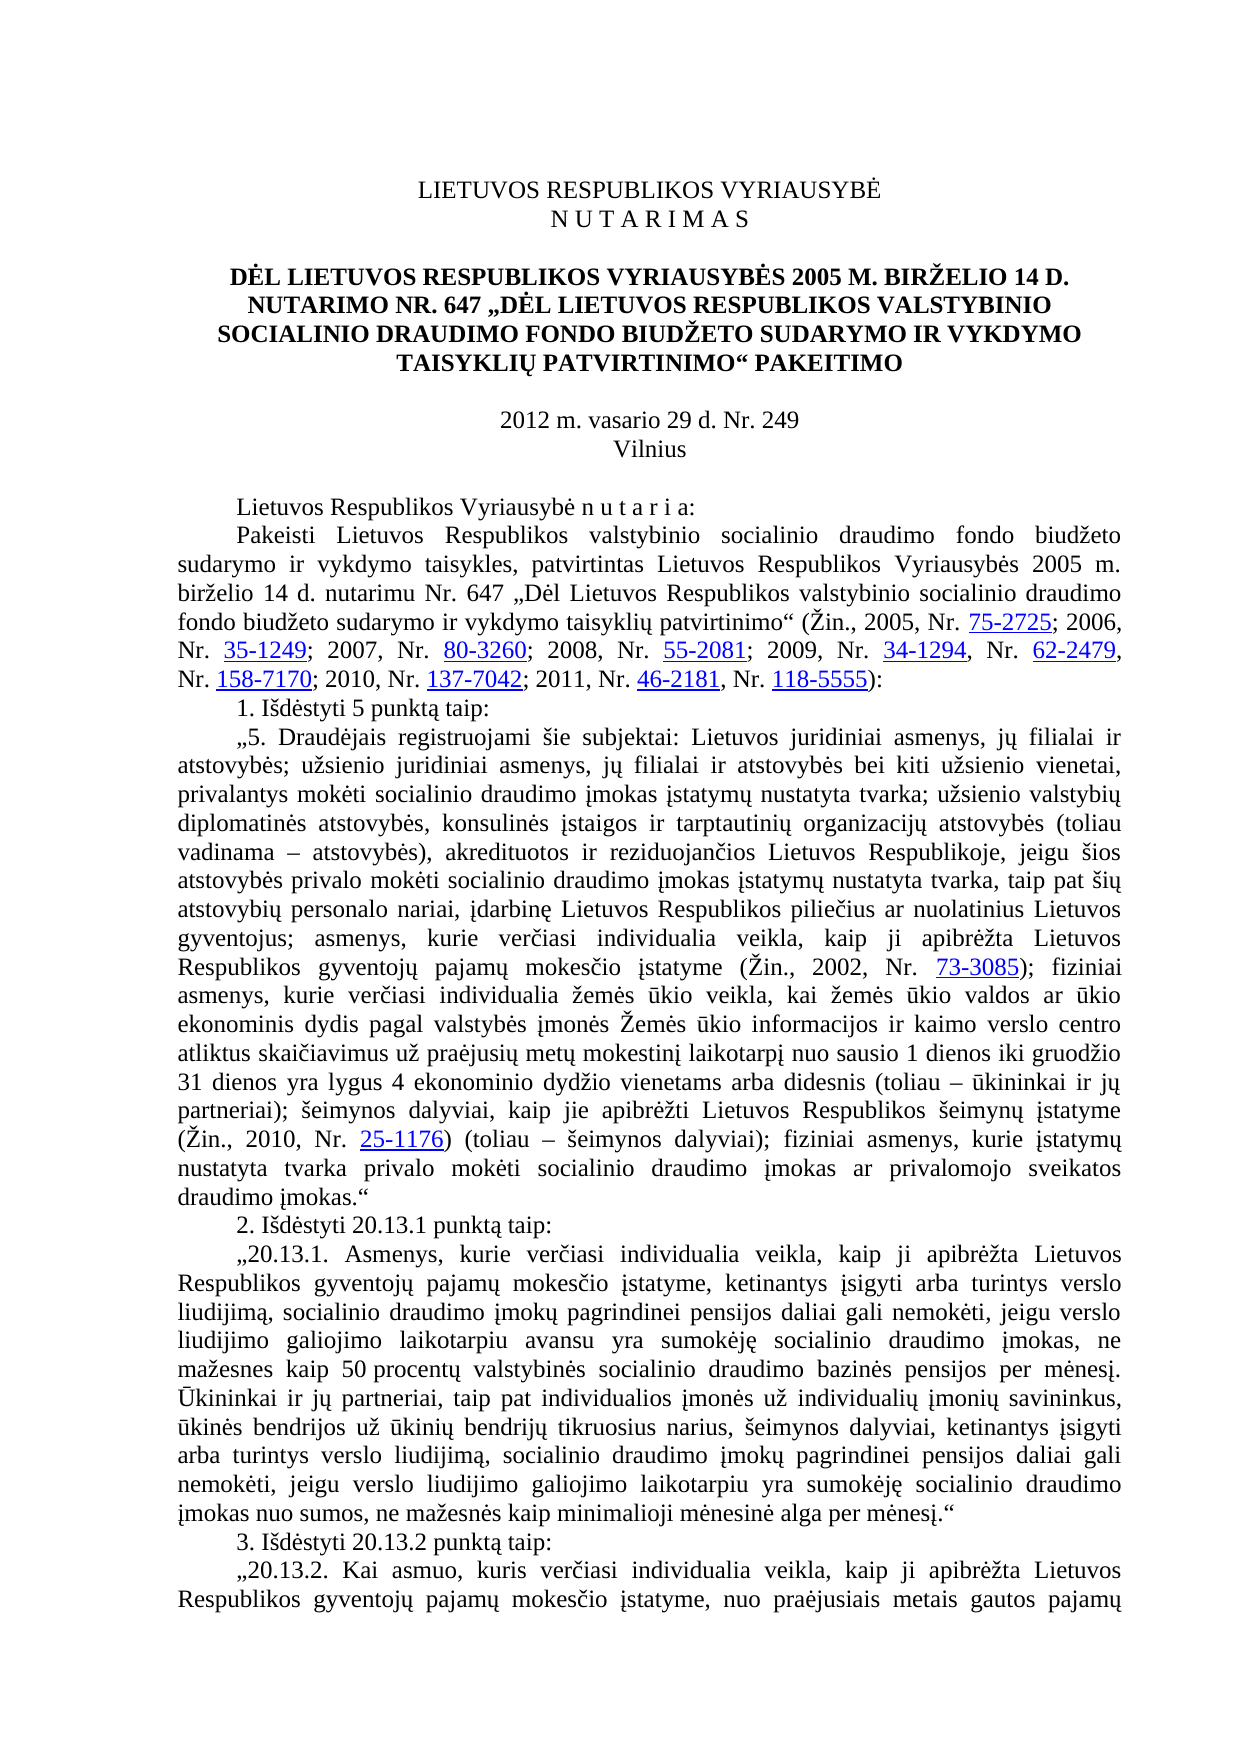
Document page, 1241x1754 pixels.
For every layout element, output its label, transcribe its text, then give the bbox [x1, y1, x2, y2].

text „5. Draudėjais registruojami šie subjektai: Lietuvos juridiniai asmenys, jų filialai ir atstovybės; užsienio juridiniai asmenys, jų filialai ir atstovybės bei kiti užsienio vienetai, privalantys mokėti socialinio draudimo įmokas įstatymų nustatyta tvarka; užsienio valstybių diplomatinės atstovybės, konsulinės įstaigos ir tarptautinių organizacijų atstovybės (toliau vadinama – atstovybės), akredituotos ir reziduojančios Lietuvos Respublikoje, jeigu šios atstovybės privalo mokėti socialinio draudimo įmokas įstatymų nustatyta tvarka, taip pat šių atstovybių personalo nariai, įdarbinę Lietuvos Respublikos piliečius ar nuolatinius Lietuvos gyventojus; asmenys, kurie verčiasi individualia veikla, kaip ji apibrėžta Lietuvos Respublikos gyventojų pajamų mokesčio įstatyme (Žin., 2002, Nr. 73-3085); fiziniai asmenys, kurie verčiasi individualia žemės ūkio veikla, kai žemės ūkio valdos ar ūkio ekonominis dydis pagal valstybės įmonės Žemės ūkio informacijos ir kaimo verslo centro atliktus skaičiavimus už praėjusių metų mokestinį laikotarpį nuo sausio 1 dienos iki gruodžio 31 dienos yra lygus 4 ekonominio dydžio vienetams arba didesnis (toliau – ūkininkai ir jų partneriai); šeimynos dalyviai, kaip jie apibrėžti Lietuvos Respublikos šeimynų įstatyme (Žin., 2010, Nr. 25-1176) (toliau – šeimynos dalyviai); fiziniai asmenys, kurie įstatymų nustatyta tvarka privalo mokėti socialinio draudimo įmokas ar privalomojo sveikatos draudimo įmokas.“ [177, 722, 1122, 1211]
text 1. Išdėstyti 5 punktą taip: [177, 693, 1122, 722]
text N U T A R I M A S [177, 204, 1122, 233]
text 3. Išdėstyti 20.13.2 punktą taip: [177, 1527, 1122, 1556]
text Pakeisti Lietuvos Respublikos valstybinio socialinio draudimo fondo biudžeto sudarymo ir vykdymo taisykles, patvirtintas Lietuvos Respublikos Vyriausybės 2005 m. birželio 14 d. nutarimu Nr. 647 „Dėl Lietuvos Respublikos valstybinio socialinio draudimo fondo biudžeto sudarymo ir vykdymo taisyklių patvirtinimo“ (Žin., 2005, Nr. 75-2725; 2006, Nr. 35-1249; 2007, Nr. 80-3260; 2008, Nr. 55-2081; 2009, Nr. 34-1294, Nr. 62-2479, Nr. 158-7170; 2010, Nr. 137-7042; 2011, Nr. 46-2181, Nr. 118-5555): [177, 521, 1122, 693]
text „20.13.1. Asmenys, kurie verčiasi individualia veikla, kaip ji apibrėžta Lietuvos Respublikos gyventojų pajamų mokesčio įstatyme, ketinantys įsigyti arba turintys verslo liudijimą, socialinio draudimo įmokų pagrindinei pensijos daliai gali nemokėti, jeigu verslo liudijimo galiojimo laikotarpiu avansu yra sumokėję socialinio draudimo įmokas, ne mažesnes kaip 50 procentų valstybinės socialinio draudimo bazinės pensijos per mėnesį. Ūkininkai ir jų partneriai, taip pat individualios įmonės už individualių įmonių savininkus, ūkinės bendrijos už ūkinių bendrijų tikruosius narius, šeimynos dalyviai, ketinantys įsigyti arba turintys verslo liudijimą, socialinio draudimo įmokų pagrindinei pensijos daliai gali nemokėti, jeigu verslo liudijimo galiojimo laikotarpiu yra sumokėję socialinio draudimo įmokas nuo sumos, ne mažesnės kaip minimalioji mėnesinė alga per mėnesį.“ [177, 1239, 1122, 1527]
text Lietuvos Respublikos Vyriausybė nutaria: [177, 492, 1122, 521]
text 2. Išdėstyti 20.13.1 punktą taip: [177, 1211, 1122, 1239]
text Vilnius [177, 434, 1122, 463]
text 2012 m. vasario 29 d. Nr. 249 [177, 406, 1122, 434]
text LIETUVOS RESPUBLIKOS VYRIAUSYBĖ [177, 176, 1122, 204]
text DĖL LIETUVOS RESPUBLIKOS VYRIAUSYBĖS 2005 M. BIRŽELIO 14 D. NUTARIMO NR. 647 „DĖL LIETUVOS RESPUBLIKOS VALSTYBINIO SOCIALINIO DRAUDIMO FONDO BIUDŽETO SUDARYMO IR VYKDYMO TAISYKLIŲ PATVIRTINIMO“ PAKEITIMO [177, 262, 1122, 377]
text „20.13.2. Kai asmuo, kuris verčiasi individualia veikla, kaip ji apibrėžta Lietuvos Respublikos gyventojų pajamų mokesčio įstatyme, nuo praėjusiais metais gautos pajamų [177, 1556, 1122, 1613]
